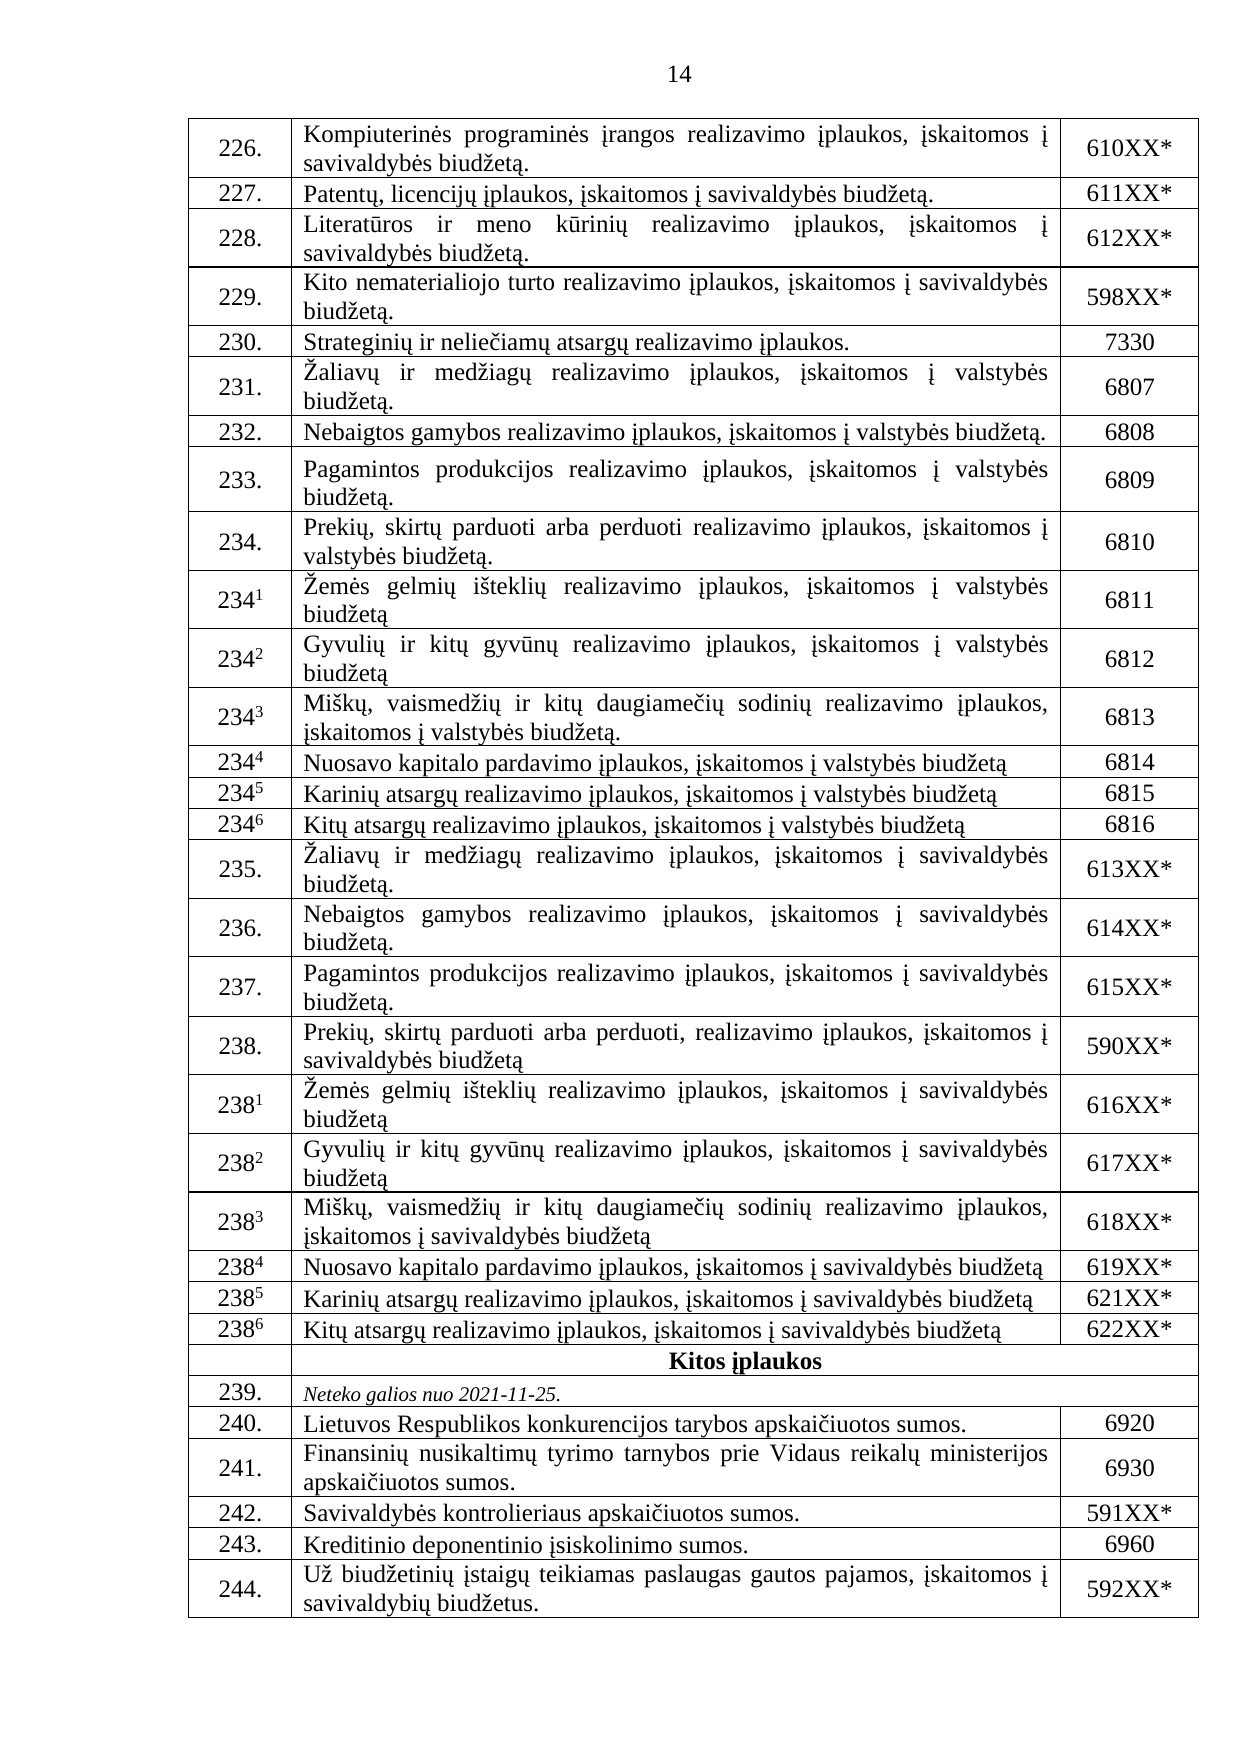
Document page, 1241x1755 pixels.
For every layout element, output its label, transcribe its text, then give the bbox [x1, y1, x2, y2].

table_cell Miškų, vaismedžių ir kitų daugiamečių sodinių realizavimo įplaukos, įskaitomos į savivaldybės biudžetą [292, 1193, 1060, 1250]
table_cell 612XX* [1061, 209, 1198, 266]
table_cell 6808 [1061, 416, 1198, 446]
table_cell 618XX* [1061, 1193, 1198, 1250]
table_cell 591XX* [1061, 1497, 1198, 1527]
table_cell Literatūros ir meno kūrinių realizavimo įplaukos, įskaitomos į savivaldybės biudžetą. [292, 209, 1060, 266]
table_cell 236. [189, 899, 291, 956]
table_cell Lietuvos Respublikos konkurencijos tarybos apskaičiuotos sumos. [292, 1407, 1060, 1437]
table_cell 6930 [1061, 1439, 1198, 1496]
table_cell 243. [189, 1528, 291, 1558]
table_cell Neteko galios nuo 2021-11-25. [292, 1376, 1198, 1406]
table_cell 619XX* [1061, 1251, 1198, 1281]
table_cell 2341 [189, 571, 291, 628]
table_cell Karinių atsargų realizavimo įplaukos, įskaitomos į savivaldybės biudžetą [292, 1282, 1060, 1312]
table_cell Savivaldybės kontrolieriaus apskaičiuotos sumos. [292, 1497, 1060, 1527]
table_cell 242. [189, 1497, 291, 1527]
table_cell Miškų, vaismedžių ir kitų daugiamečių sodinių realizavimo įplaukos, įskaitomos į valstybės biudžetą. [292, 688, 1060, 745]
table_cell Kompiuterinės programinės įrangos realizavimo įplaukos, įskaitomos į savivaldybės biudžetą. [292, 119, 1060, 177]
table_cell 592XX* [1061, 1560, 1198, 1617]
table_cell 2342 [189, 629, 291, 687]
table_cell 231. [189, 357, 291, 415]
table_cell Gyvulių ir kitų gyvūnų realizavimo įplaukos, įskaitomos į valstybės biudžetą [292, 629, 1060, 687]
table_cell 598XX* [1061, 268, 1198, 325]
table_cell 2386 [189, 1314, 291, 1344]
table_cell 228. [189, 209, 291, 266]
table_cell 2385 [189, 1282, 291, 1312]
table_cell 622XX* [1061, 1314, 1198, 1344]
table_cell 240. [189, 1407, 291, 1437]
table_cell 2382 [189, 1134, 291, 1191]
table_cell [189, 1345, 291, 1375]
table_cell 590XX* [1061, 1017, 1198, 1074]
table_cell 6810 [1061, 512, 1198, 570]
table_cell 617XX* [1061, 1134, 1198, 1191]
table_cell Finansinių nusikaltimų tyrimo tarnybos prie Vidaus reikalų ministerijos apskaičiuotos sumos. [292, 1439, 1060, 1496]
table_cell Patentų, licencijų įplaukos, įskaitomos į savivaldybės biudžetą. [292, 178, 1060, 208]
table_cell 6816 [1061, 809, 1198, 839]
table_cell Kitos įplaukos [292, 1345, 1198, 1375]
table_cell 241. [189, 1439, 291, 1496]
table_cell 6812 [1061, 629, 1198, 687]
table_cell 6960 [1061, 1528, 1198, 1558]
table_cell 611XX* [1061, 178, 1198, 208]
table_cell 6813 [1061, 688, 1198, 745]
table_cell 6814 [1061, 746, 1198, 777]
table_cell Žaliavų ir medžiagų realizavimo įplaukos, įskaitomos į valstybės biudžetą. [292, 357, 1060, 415]
table_cell Kitų atsargų realizavimo įplaukos, įskaitomos į valstybės biudžetą [292, 809, 1060, 839]
table_cell Gyvulių ir kitų gyvūnų realizavimo įplaukos, įskaitomos į savivaldybės biudžetą [292, 1134, 1060, 1191]
table_cell Kitų atsargų realizavimo įplaukos, įskaitomos į savivaldybės biudžetą [292, 1314, 1060, 1344]
table_cell Pagamintos produkcijos realizavimo įplaukos, įskaitomos į savivaldybės biudžetą. [292, 957, 1060, 1016]
table_cell Karinių atsargų realizavimo įplaukos, įskaitomos į valstybės biudžetą [292, 778, 1060, 808]
table_cell 234. [189, 512, 291, 570]
table_cell Kreditinio deponentinio įsiskolinimo sumos. [292, 1528, 1060, 1558]
table_cell 238. [189, 1017, 291, 1074]
table_cell 621XX* [1061, 1282, 1198, 1312]
table_cell 2346 [189, 809, 291, 839]
table_cell Už biudžetinių įstaigų teikiamas paslaugas gautos pajamos, įskaitomos į savivaldybių biudžetus. [292, 1560, 1060, 1617]
table_cell Strateginių ir neliečiamų atsargų realizavimo įplaukos. [292, 326, 1060, 356]
table_cell 226. [189, 119, 291, 177]
table_cell Nuosavo kapitalo pardavimo įplaukos, įskaitomos į valstybės biudžetą [292, 746, 1060, 777]
table_cell 2384 [189, 1251, 291, 1281]
table_cell 6920 [1061, 1407, 1198, 1437]
table_cell 6807 [1061, 357, 1198, 415]
table_cell 233. [189, 447, 291, 511]
table_cell 2343 [189, 688, 291, 745]
table_cell 610XX* [1061, 119, 1198, 177]
table_cell 615XX* [1061, 957, 1198, 1016]
table_cell Žemės gelmių išteklių realizavimo įplaukos, įskaitomos į valstybės biudžetą [292, 571, 1060, 628]
table_cell 239. [189, 1376, 291, 1406]
table_cell 227. [189, 178, 291, 208]
table_cell 6811 [1061, 571, 1198, 628]
table_cell 616XX* [1061, 1075, 1198, 1133]
table_cell Žemės gelmių išteklių realizavimo įplaukos, įskaitomos į savivaldybės biudžetą [292, 1075, 1060, 1133]
table_cell 2345 [189, 778, 291, 808]
table_cell 6815 [1061, 778, 1198, 808]
table_cell 2344 [189, 746, 291, 777]
table_cell 2383 [189, 1193, 291, 1250]
table_cell 244. [189, 1560, 291, 1617]
table_cell 230. [189, 326, 291, 356]
table_cell 613XX* [1061, 840, 1198, 898]
table_cell Nuosavo kapitalo pardavimo įplaukos, įskaitomos į savivaldybės biudžetą [292, 1251, 1060, 1281]
table_cell 232. [189, 416, 291, 446]
table_cell 229. [189, 268, 291, 325]
table_cell 7330 [1061, 326, 1198, 356]
table_cell Prekių, skirtų parduoti arba perduoti, realizavimo įplaukos, įskaitomos į savivaldybės biudžetą [292, 1017, 1060, 1074]
table_cell Nebaigtos gamybos realizavimo įplaukos, įskaitomos į valstybės biudžetą. [292, 416, 1060, 446]
table_cell Nebaigtos gamybos realizavimo įplaukos, įskaitomos į savivaldybės biudžetą. [292, 899, 1060, 956]
table_cell 6809 [1061, 447, 1198, 511]
table_cell Prekių, skirtų parduoti arba perduoti realizavimo įplaukos, įskaitomos į valstybės biudžetą. [292, 512, 1060, 570]
table_cell Žaliavų ir medžiagų realizavimo įplaukos, įskaitomos į savivaldybės biudžetą. [292, 840, 1060, 898]
table_cell Kito nematerialiojo turto realizavimo įplaukos, įskaitomos į savivaldybės biudžetą. [292, 268, 1060, 325]
table_cell 235. [189, 840, 291, 898]
table_cell 614XX* [1061, 899, 1198, 956]
table_cell 2381 [189, 1075, 291, 1133]
table_cell Pagamintos produkcijos realizavimo įplaukos, įskaitomos į valstybės biudžetą. [292, 447, 1060, 511]
table_cell 237. [189, 957, 291, 1016]
